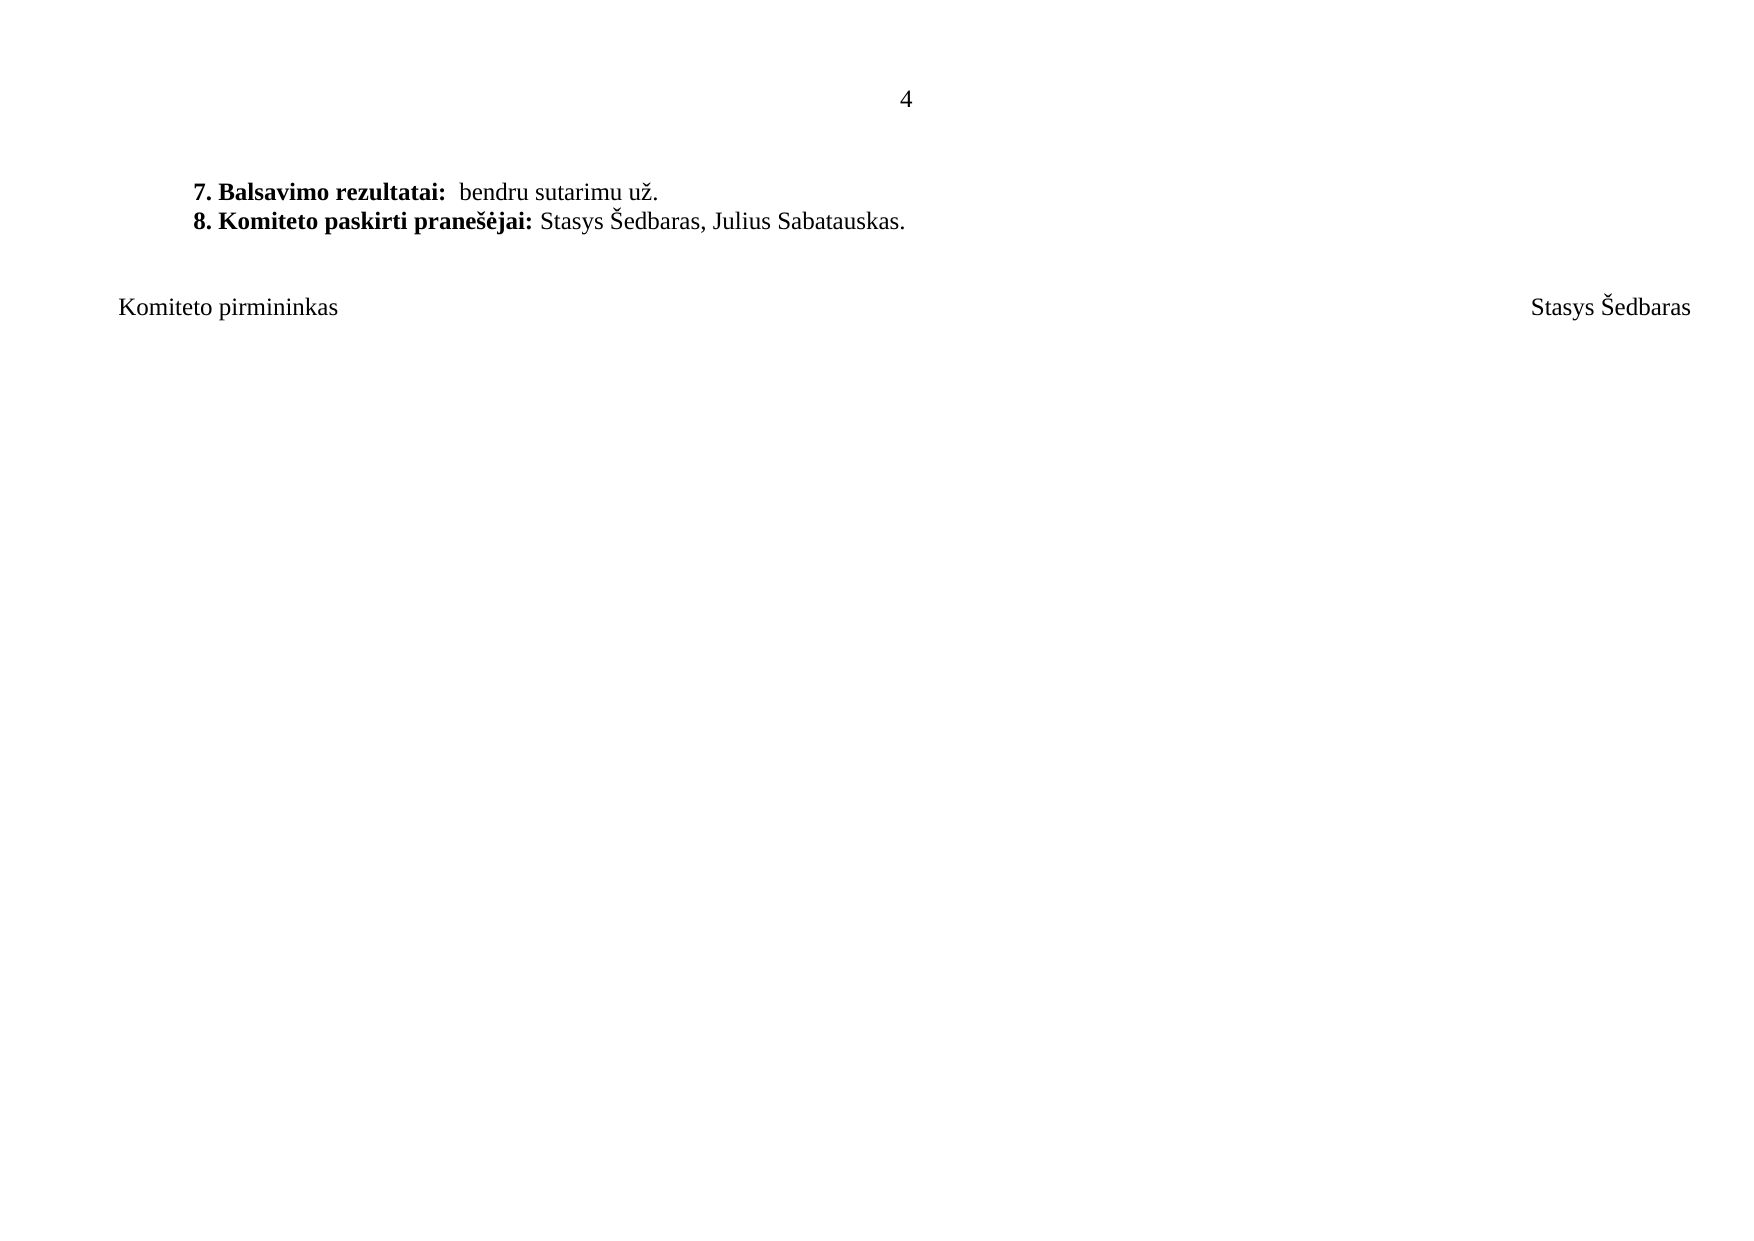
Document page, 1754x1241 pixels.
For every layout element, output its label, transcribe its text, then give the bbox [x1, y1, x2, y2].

text Komiteto pirmininkas Stasys Šedbaras [118, 292, 1693, 321]
text 8. Komiteto paskirti pranešėjai: Stasys Šedbaras, Julius Sabatauskas. [118, 206, 1694, 235]
text 7. Balsavimo rezultatai: bendru sutarimu už. [118, 177, 1694, 206]
